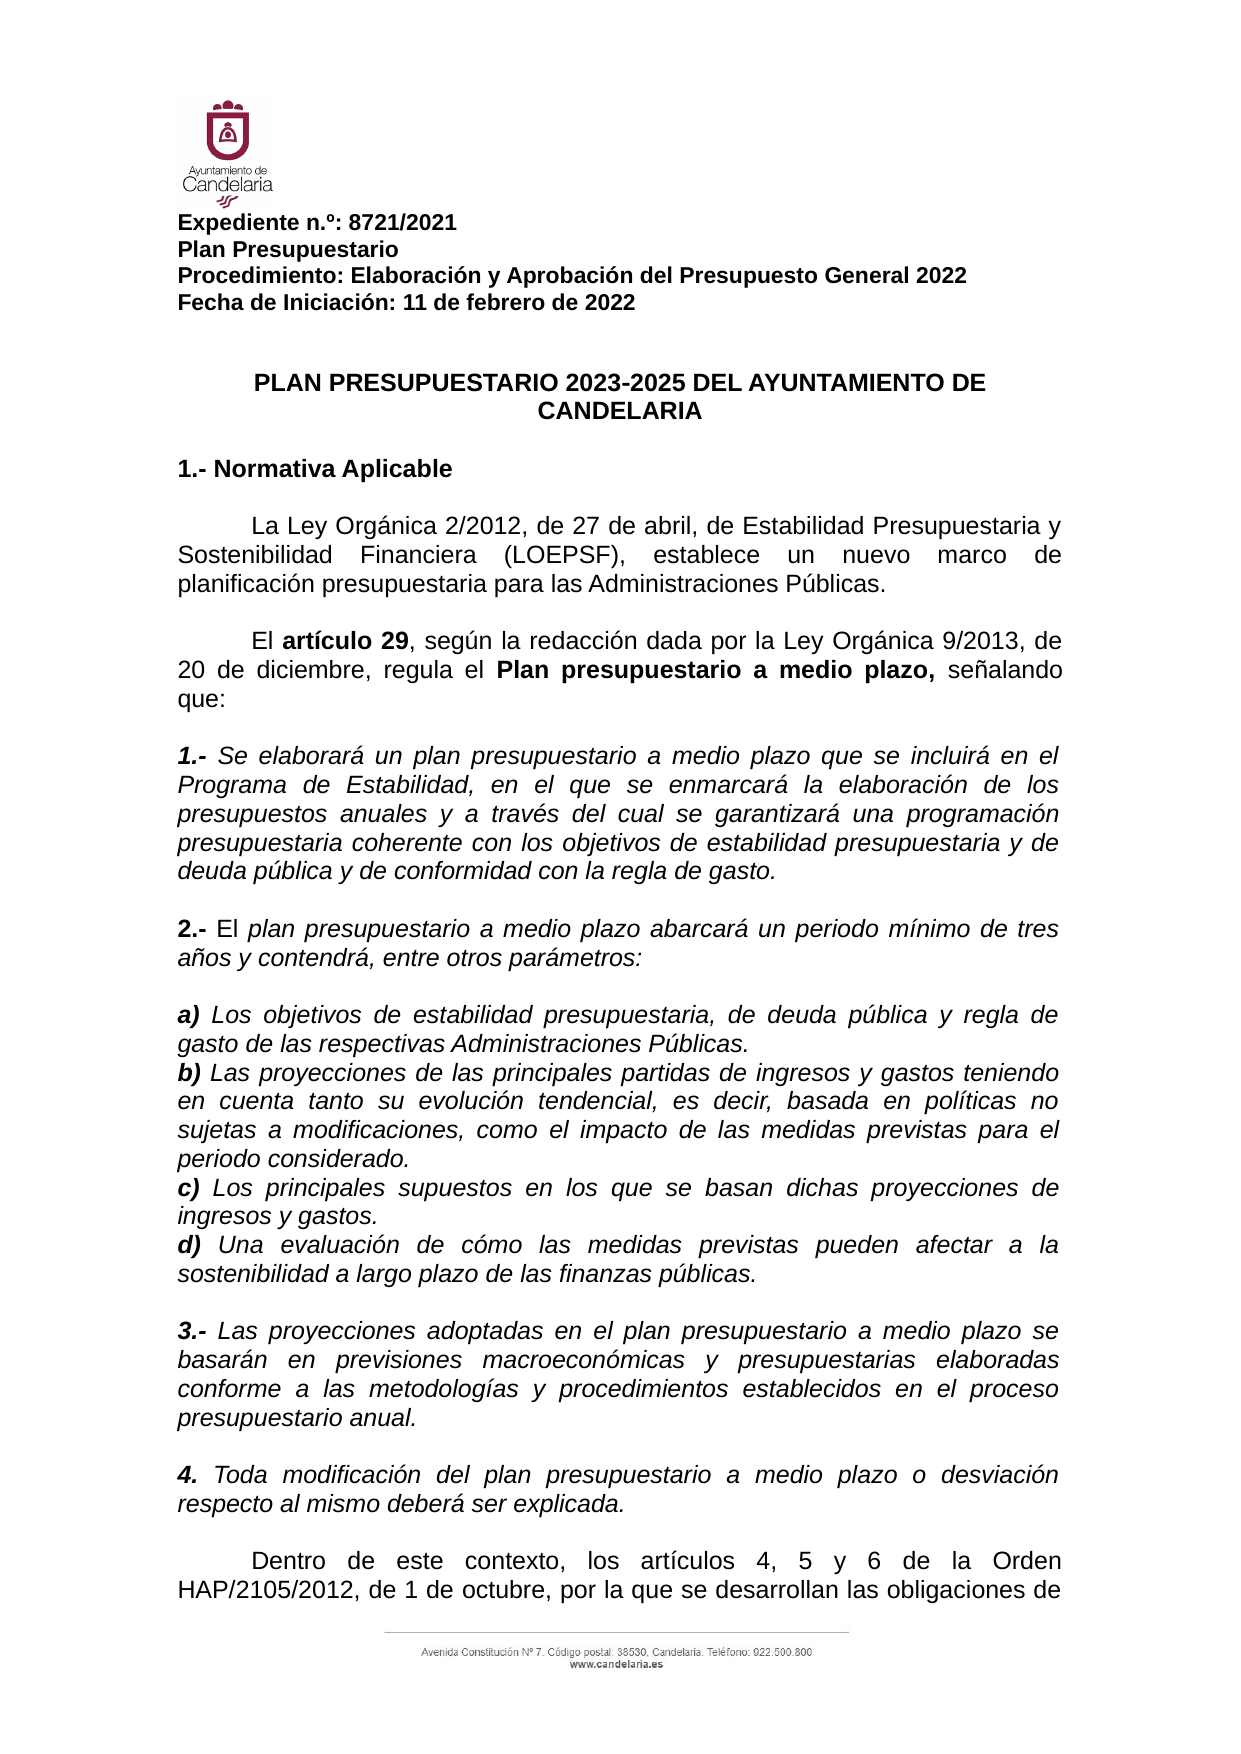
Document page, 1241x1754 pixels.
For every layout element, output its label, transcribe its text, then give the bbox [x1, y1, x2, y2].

text 2.- El plan presupuestario a medio plazo abarcará un periodo mínimo de tres años y contendrá, entre otros parámetros: [177, 914, 1063, 971]
text PLAN PRESUPUESTARIO 2023‐2025 DEL AYUNTAMIENTO DE CANDELARIA [177, 366, 1063, 425]
text El artículo 29, según la redacción dada por la Ley Orgánica 9/2013, de 20 de diciembre, regula el Plan presupuestario a medio plazo, señalando que: [177, 626, 1063, 712]
text c) Los principales supuestos en los que se basan dichas proyecciones de ingresos y gastos. [177, 1172, 1063, 1230]
text 1.- Se elaborará un plan presupuestario a medio plazo que se incluirá en el Programa de Estabilidad, en el que se enmarcará la elaboración de los presupuestos anuales y a través del cual se garantizará una programación presupuestaria coherente con los objetivos de estabilidad presupuestaria y de deuda pública y de conformidad con la regla de gasto. [177, 741, 1063, 885]
text d) Una evaluación de cómo las medidas previstas pueden afectar a la sostenibilidad a largo plazo de las finanzas públicas. [177, 1230, 1063, 1287]
text 4. Toda modificación del plan presupuestario a medio plazo o desviación respecto al mismo deberá ser explicada. [177, 1460, 1063, 1517]
text 3.- Las proyecciones adoptadas en el plan presupuestario a medio plazo se basarán en previsiones macroeconómicas y presupuestarias elaboradas conforme a las metodologías y procedimientos establecidos en el proceso presupuestario anual. [177, 1316, 1063, 1431]
text Expediente n.º: 8721/2021 Plan Presupuestario Procedimiento: Elaboración y Aprobación del Presupuesto General 2022 Fecha de Iniciación: 11 de febrero de 2022 [177, 209, 1063, 315]
text Dentro de este contexto, los artículos 4, 5 y 6 de la Orden HAP/2105/2012, de 1 de octubre, por la que se desarrollan las obligaciones de [177, 1546, 1063, 1604]
text La Ley Orgánica 2/2012, de 27 de abril, de Estabilidad Presupuestaria y Sostenibilidad Financiera (LOEPSF), establece un nuevo marco de planificación presupuestaria para las Administraciones Públicas. [177, 511, 1063, 597]
text b) Las proyecciones de las principales partidas de ingresos y gastos teniendo en cuenta tanto su evolución tendencial, es decir, basada en políticas no sujetas a modificaciones, como el impacto de las medidas previstas para el periodo considerado. [177, 1057, 1063, 1172]
text a) Los objetivos de estabilidad presupuestaria, de deuda pública y regla de gasto de las respectivas Administraciones Públicas. [177, 1000, 1063, 1057]
text 1.- Normativa Aplicable [177, 454, 1063, 482]
